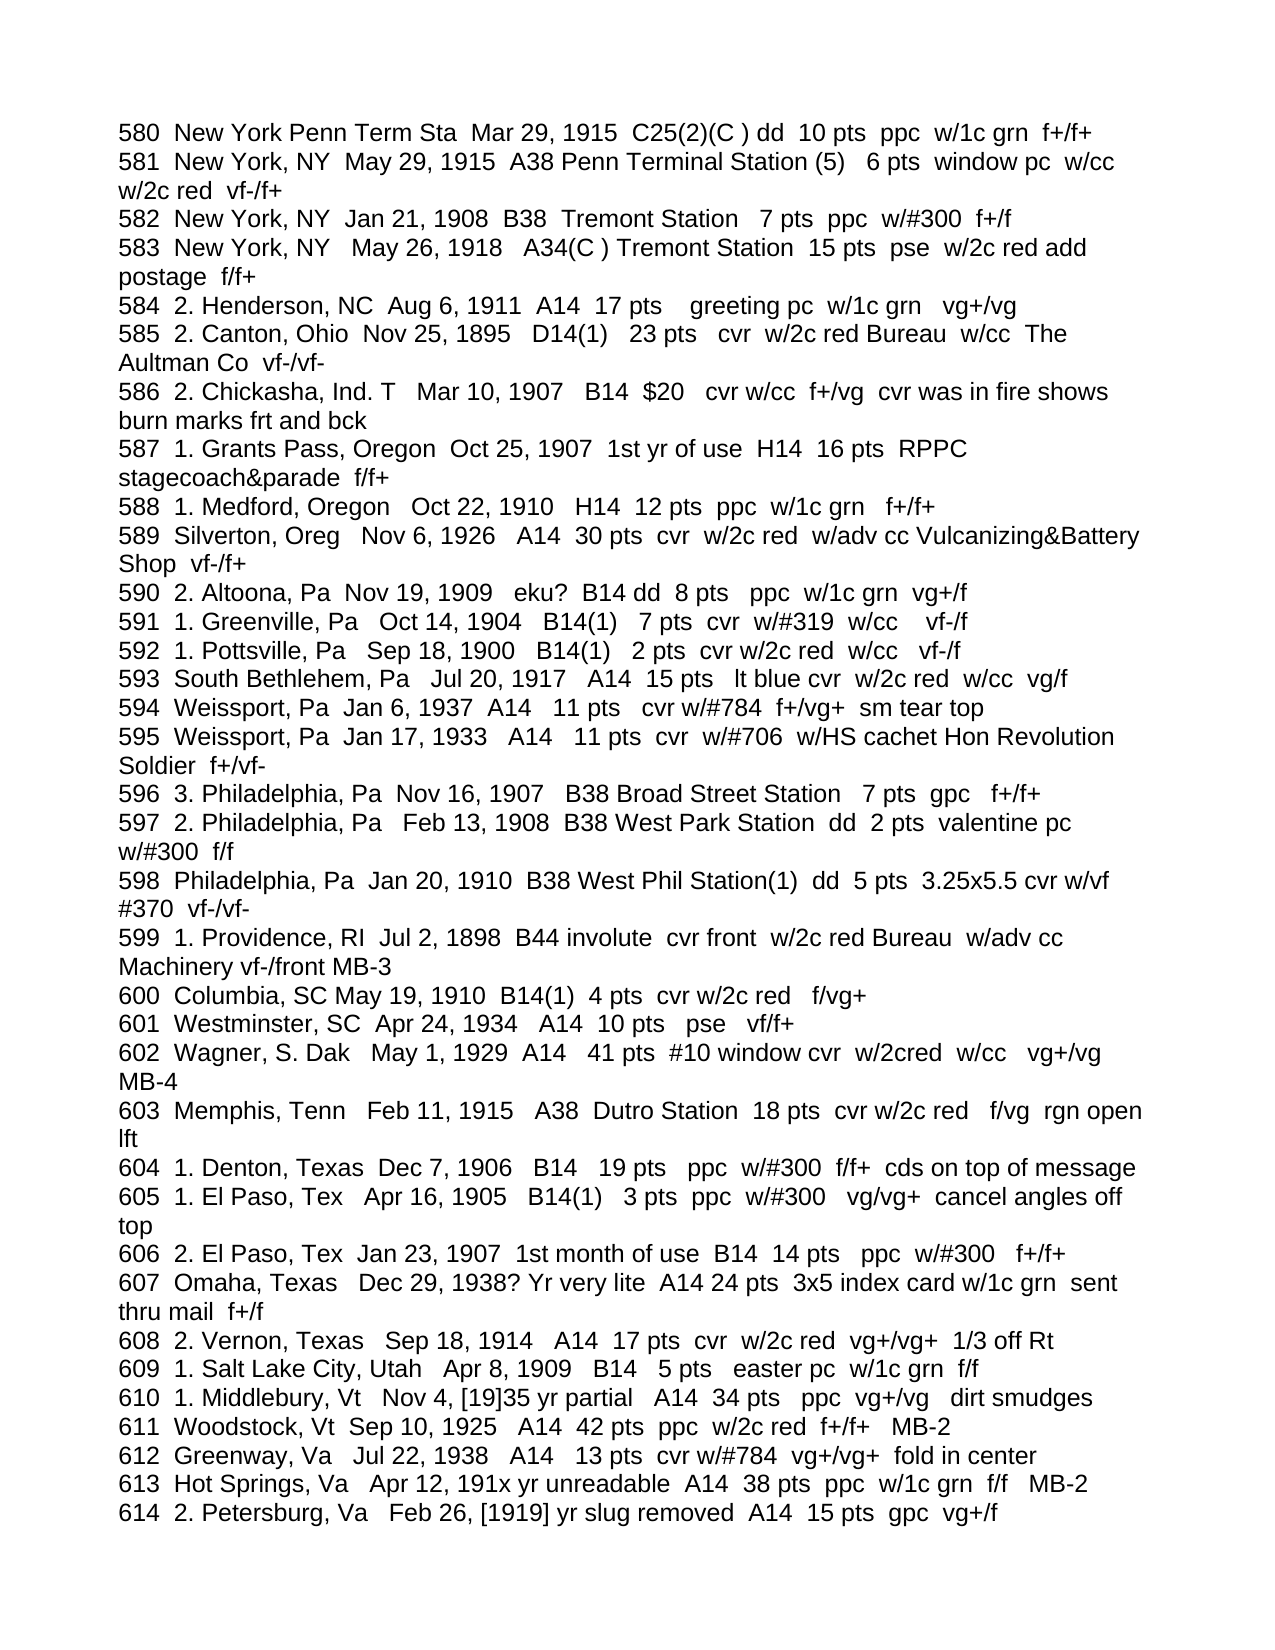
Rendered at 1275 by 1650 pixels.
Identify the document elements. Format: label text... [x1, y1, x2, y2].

text 594 Weissport, Pa Jan 6, 1937 A14 11 pts cvr w/#784 f+/vg+ sm tear top [118, 693, 1157, 722]
text 597 2. Philadelphia, Pa Feb 13, 1908 B38 West Park Station dd 2 pts valentine pc w/#300 f/f [118, 808, 1157, 866]
text 596 3. Philadelphia, Pa Nov 16, 1907 B38 Broad Street Station 7 pts gpc f+/f+ [118, 779, 1157, 808]
text 599 1. Providence, RI Jul 2, 1898 B44 involute cvr front w/2c red Bureau w/adv cc Machinery vf-/front MB-3 [118, 923, 1157, 981]
text 611 Woodstock, Vt Sep 10, 1925 A14 42 pts ppc w/2c red f+/f+ MB-2 [118, 1412, 1157, 1441]
text 613 Hot Springs, Va Apr 12, 191x yr unreadable A14 38 pts ppc w/1c grn f/f MB-2 [118, 1469, 1157, 1498]
text 602 Wagner, S. Dak May 1, 1929 A14 41 pts #10 window cvr w/2cred w/cc vg+/vg MB-4 [118, 1038, 1157, 1096]
text 600 Columbia, SC May 19, 1910 B14(1) 4 pts cvr w/2c red f/vg+ [118, 981, 1157, 1009]
text 584 2. Henderson, NC Aug 6, 1911 A14 17 pts greeting pc w/1c grn vg+/vg [118, 291, 1157, 319]
text 607 Omaha, Texas Dec 29, 1938? Yr very lite A14 24 pts 3x5 index card w/1c grn sent thru mail f+/f [118, 1268, 1157, 1326]
text 603 Memphis, Tenn Feb 11, 1915 A38 Dutro Station 18 pts cvr w/2c red f/vg rgn open lft [118, 1096, 1157, 1153]
text 585 2. Canton, Ohio Nov 25, 1895 D14(1) 23 pts cvr w/2c red Bureau w/cc The Aultman Co vf-/vf- [118, 319, 1157, 377]
text 604 1. Denton, Texas Dec 7, 1906 B14 19 pts ppc w/#300 f/f+ cds on top of message [118, 1153, 1157, 1182]
text 589 Silverton, Oreg Nov 6, 1926 A14 30 pts cvr w/2c red w/adv cc Vulcanizing&Battery Shop vf-/f+ [118, 521, 1157, 578]
text 580 New York Penn Term Sta Mar 29, 1915 C25(2)(C ) dd 10 pts ppc w/1c grn f+/f+ [118, 118, 1157, 147]
text 605 1. El Paso, Tex Apr 16, 1905 B14(1) 3 pts ppc w/#300 vg/vg+ cancel angles off top [118, 1182, 1157, 1239]
text 588 1. Medford, Oregon Oct 22, 1910 H14 12 pts ppc w/1c grn f+/f+ [118, 492, 1157, 521]
text 609 1. Salt Lake City, Utah Apr 8, 1909 B14 5 pts easter pc w/1c grn f/f [118, 1354, 1157, 1383]
text 606 2. El Paso, Tex Jan 23, 1907 1st month of use B14 14 pts ppc w/#300 f+/f+ [118, 1239, 1157, 1268]
text 587 1. Grants Pass, Oregon Oct 25, 1907 1st yr of use H14 16 pts RPPC stagecoach&parade f/f+ [118, 434, 1157, 492]
text 586 2. Chickasha, Ind. T Mar 10, 1907 B14 $20 cvr w/cc f+/vg cvr was in fire shows burn marks frt and bck [118, 377, 1157, 434]
text 610 1. Middlebury, Vt Nov 4, [19]35 yr partial A14 34 pts ppc vg+/vg dirt smudges [118, 1383, 1157, 1412]
text 583 New York, NY May 26, 1918 A34(C ) Tremont Station 15 pts pse w/2c red add postage f/f+ [118, 233, 1157, 291]
text 614 2. Petersburg, Va Feb 26, [1919] yr slug removed A14 15 pts gpc vg+/f [118, 1498, 1157, 1527]
text 581 New York, NY May 29, 1915 A38 Penn Terminal Station (5) 6 pts window pc w/cc w/2c red vf-/f+ [118, 147, 1157, 204]
text 598 Philadelphia, Pa Jan 20, 1910 B38 West Phil Station(1) dd 5 pts 3.25x5.5 cvr w/vf #370 vf-/vf- [118, 866, 1157, 923]
text 608 2. Vernon, Texas Sep 18, 1914 A14 17 pts cvr w/2c red vg+/vg+ 1/3 off Rt [118, 1326, 1157, 1354]
text 612 Greenway, Va Jul 22, 1938 A14 13 pts cvr w/#784 vg+/vg+ fold in center [118, 1441, 1157, 1469]
text 595 Weissport, Pa Jan 17, 1933 A14 11 pts cvr w/#706 w/HS cachet Hon Revolution Soldier f+/vf- [118, 722, 1157, 779]
text 591 1. Greenville, Pa Oct 14, 1904 B14(1) 7 pts cvr w/#319 w/cc vf-/f [118, 607, 1157, 636]
text 593 South Bethlehem, Pa Jul 20, 1917 A14 15 pts lt blue cvr w/2c red w/cc vg/f [118, 664, 1157, 693]
text 590 2. Altoona, Pa Nov 19, 1909 eku? B14 dd 8 pts ppc w/1c grn vg+/f [118, 578, 1157, 607]
text 582 New York, NY Jan 21, 1908 B38 Tremont Station 7 pts ppc w/#300 f+/f [118, 204, 1157, 233]
text 592 1. Pottsville, Pa Sep 18, 1900 B14(1) 2 pts cvr w/2c red w/cc vf-/f [118, 636, 1157, 664]
text 601 Westminster, SC Apr 24, 1934 A14 10 pts pse vf/f+ [118, 1009, 1157, 1038]
